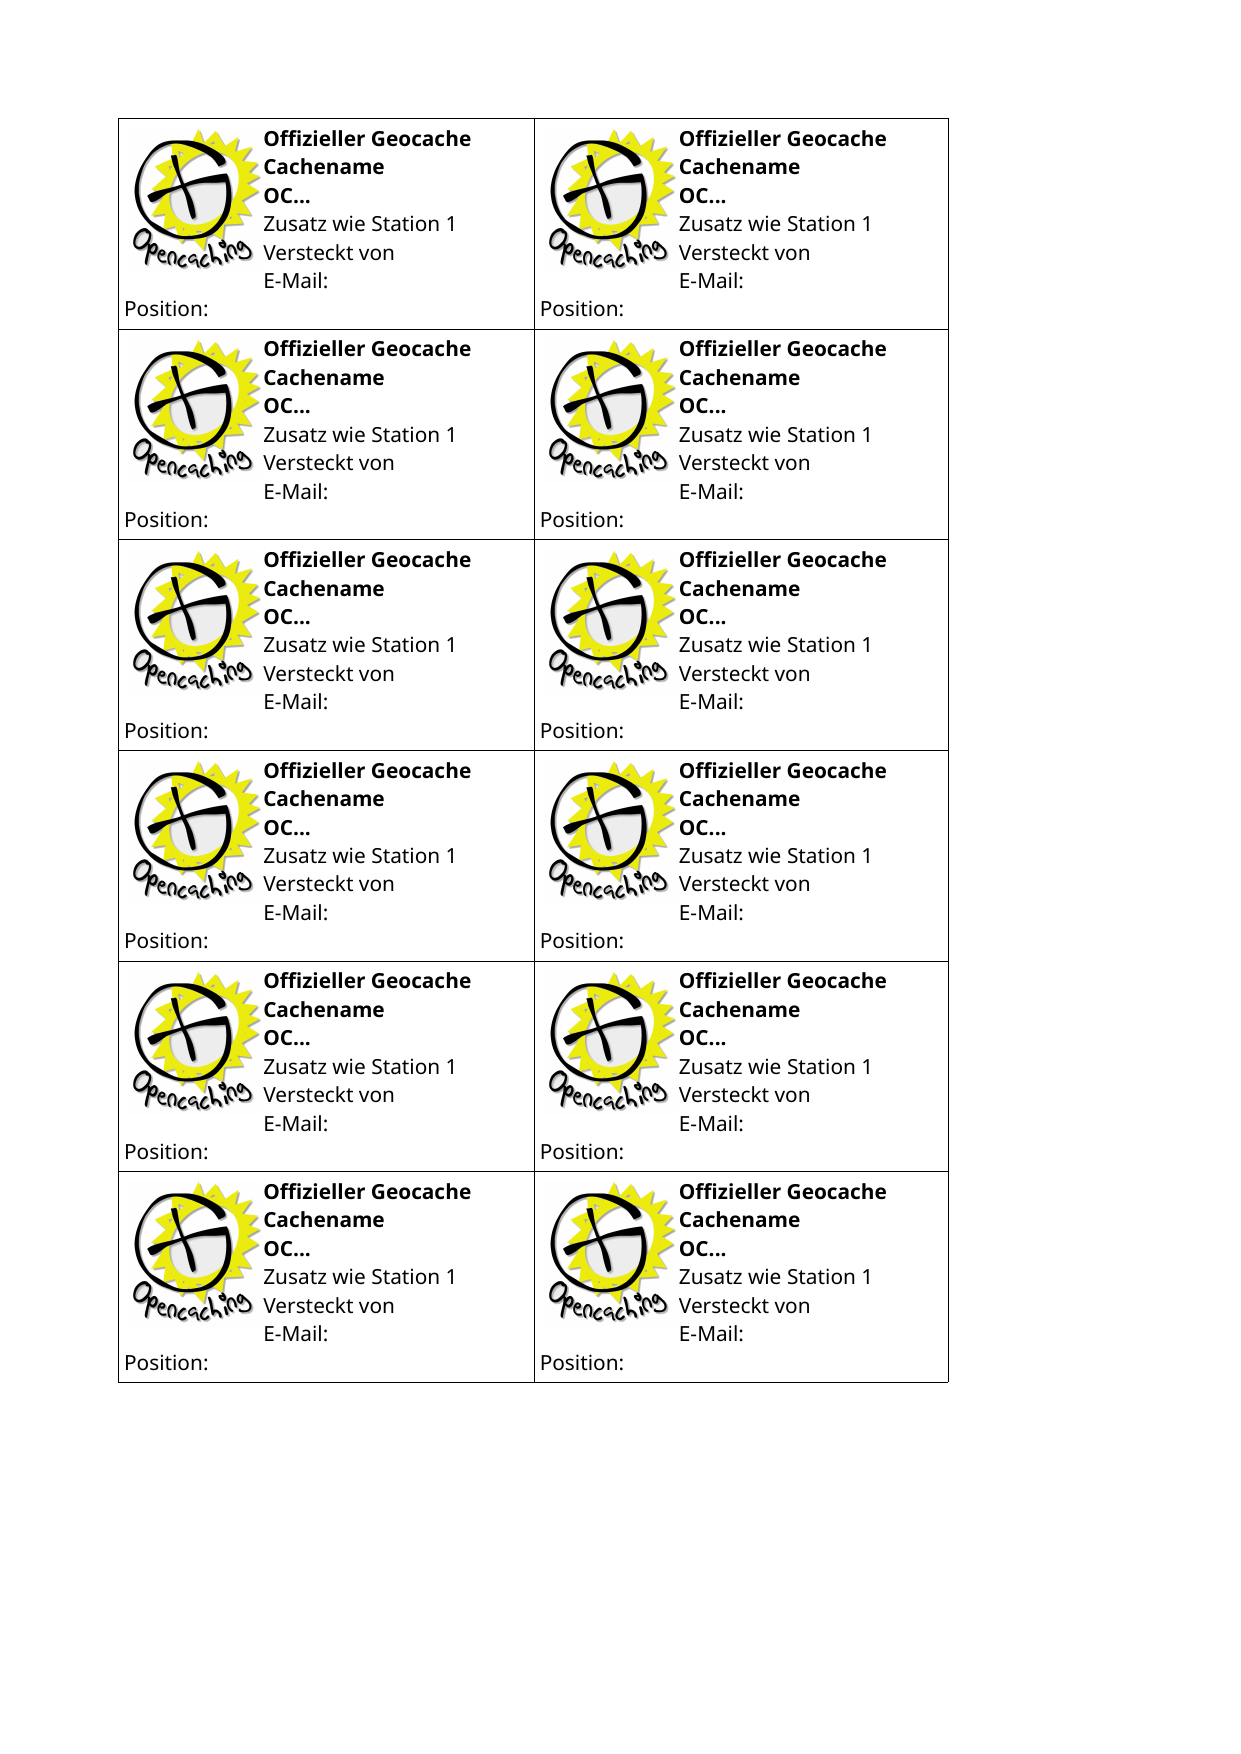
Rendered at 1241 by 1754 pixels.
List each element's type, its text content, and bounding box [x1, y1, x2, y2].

table_cell Offizieller Geocache Cachename OC... Zusatz wie Station 1 Versteckt von E-Mail: Position: [119, 339, 534, 539]
table_cell Offizieller Geocache Cachename OC... Zusatz wie Station 1 Versteckt von [119, 540, 534, 693]
picture [543, 970, 679, 1115]
table_cell [119, 330, 534, 338]
table_cell Offizieller Geocache Cachename OC... Zusatz wie Station 1 Versteckt von [535, 540, 948, 693]
table_cell E-Mail: Position: [535, 694, 948, 750]
table_header Offizieller Geocache Cachename OC... Zusatz wie Station 1 Versteckt von E-Mail: Position: [119, 119, 534, 329]
picture [543, 1181, 679, 1326]
picture [127, 549, 264, 694]
table_cell Offizieller Geocache Cachename OC... Zusatz wie Station 1 Versteckt von E-Mail: Position: [119, 1172, 534, 1382]
picture [127, 127, 264, 273]
table_cell [535, 330, 948, 338]
picture [543, 549, 679, 694]
picture [543, 127, 679, 273]
picture [127, 970, 264, 1115]
picture [127, 759, 264, 904]
table_cell Offizieller Geocache Cachename OC... Zusatz wie Station 1 Versteckt von E-Mail: Position: [535, 751, 948, 961]
picture [127, 1181, 264, 1326]
picture [543, 759, 679, 904]
picture [543, 338, 679, 483]
table_cell Offizieller Geocache Cachename OC... Zusatz wie Station 1 Versteckt von E-Mail: Position: [535, 962, 948, 1171]
picture [127, 338, 264, 483]
table_cell Offizieller Geocache Cachename OC... Zusatz wie Station 1 Versteckt von E-Mail: Position: [535, 1172, 948, 1382]
table_cell Offizieller Geocache Cachename OC... Zusatz wie Station 1 Versteckt von E-Mail: Position: [119, 962, 534, 1171]
table_cell Offizieller Geocache Cachename OC... Zusatz wie Station 1 Versteckt von E-Mail: Position: [119, 751, 534, 961]
table_cell E-Mail: Position: [119, 694, 534, 750]
table_cell Offizieller Geocache Cachename OC... Zusatz wie Station 1 Versteckt von E-Mail: Position: [535, 339, 948, 539]
table_header Offizieller Geocache Cachename OC... Zusatz wie Station 1 Versteckt von E-Mail: Position: [535, 119, 948, 329]
